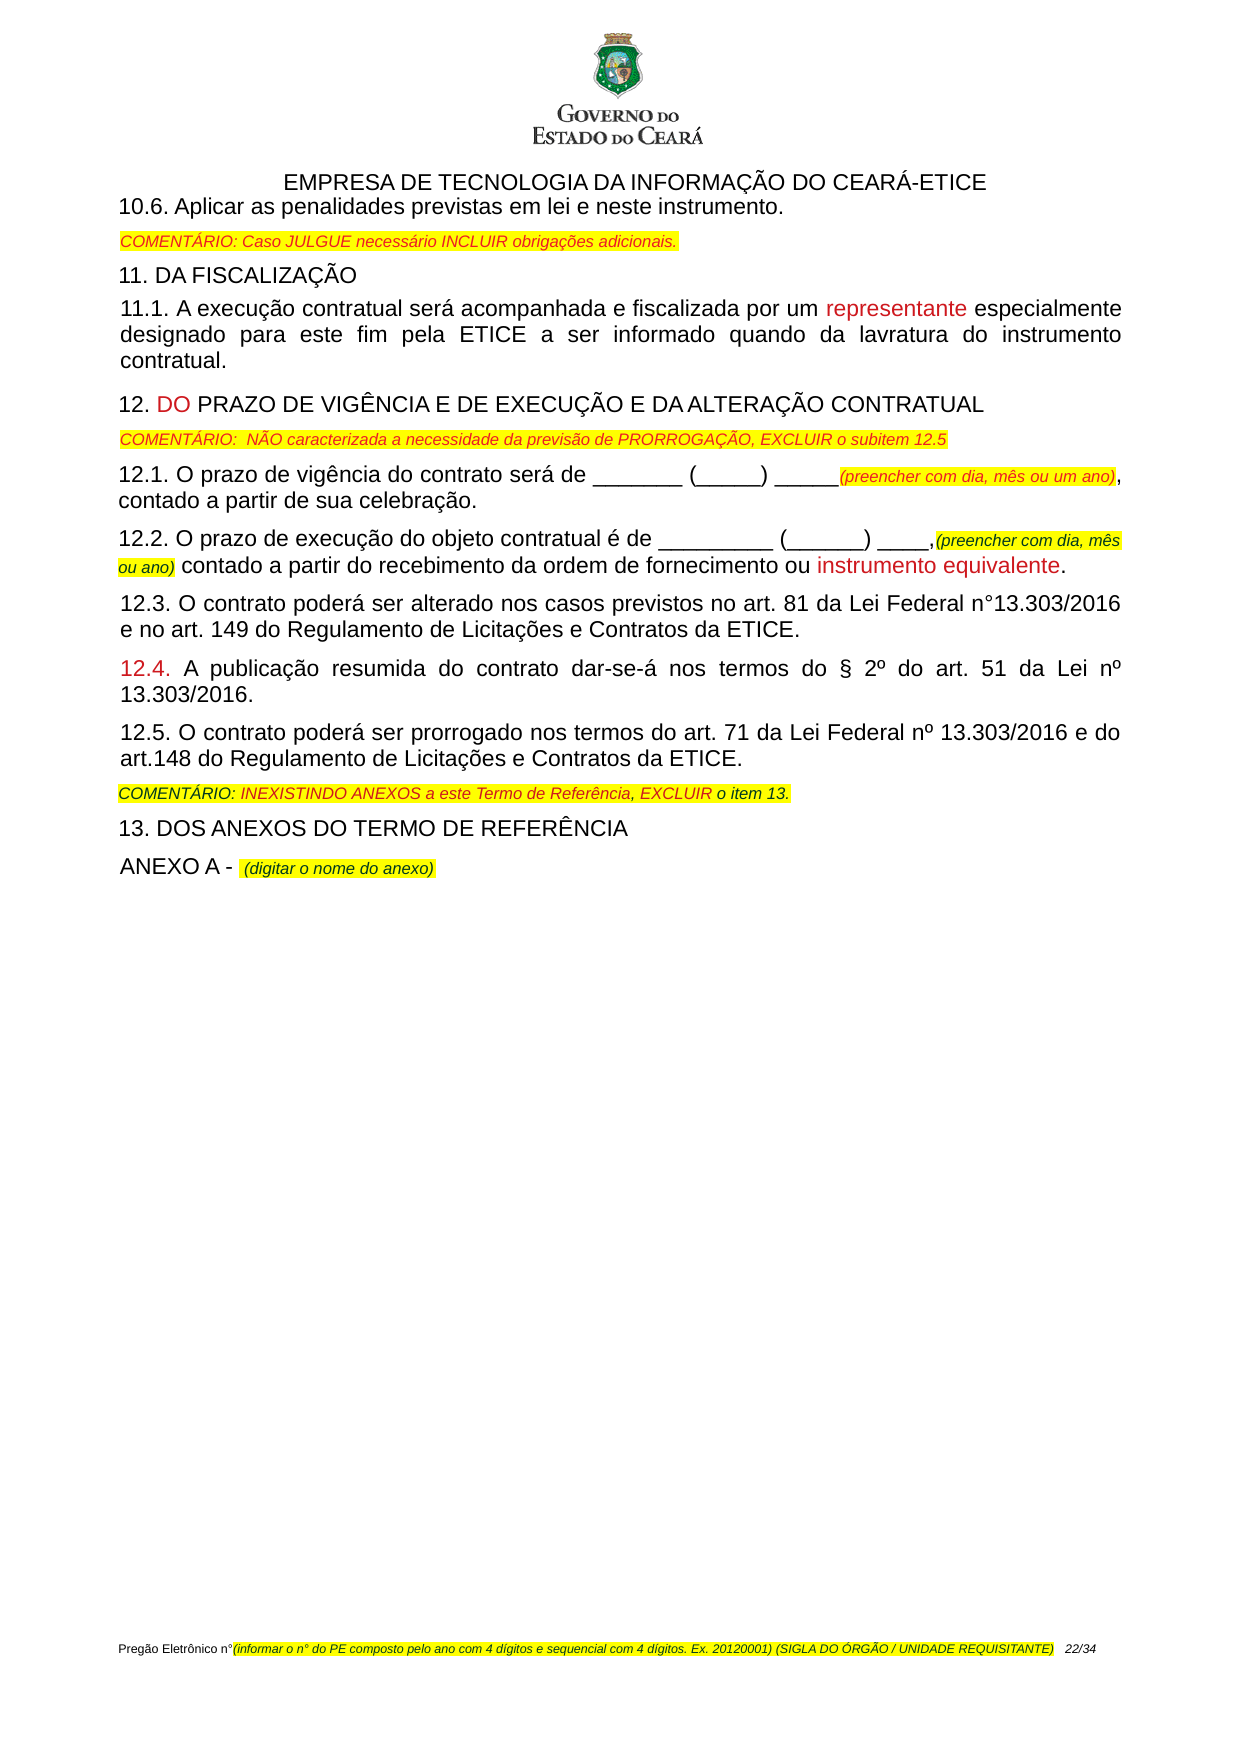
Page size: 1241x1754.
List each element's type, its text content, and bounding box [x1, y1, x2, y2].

text 12.3. O contrato poderá ser alterado nos casos previstos no art. 81 da Lei Federal n°13.303/2016 e no art. 149 do Regulamento de Licitações e Contratos da ETICE. [120, 590, 1122, 643]
text 12. DO PRAZO DE VIGÊNCIA E DE EXECUÇÃO E DA ALTERAÇÃO CONTRATUAL [118, 391, 1122, 418]
text 12.5. O contrato poderá ser prorrogado nos termos do art. 71 da Lei Federal nº 13.303/2016 e do art.148 do Regulamento de Licitações e Contratos da ETICE. [120, 719, 1122, 772]
text ANEXO A - (digitar o nome do anexo) [119, 853, 1122, 879]
text 10.6. Aplicar as penalidades previstas em lei e neste instrumento. [118, 193, 1122, 219]
text 13. DOS ANEXOS DO TERMO DE REFERÊNCIA [118, 815, 1122, 841]
text 12.2. O prazo de execução do objeto contratual é de _________ (______) ____,(preencher com dia, mês ou ano) contado a partir do recebimento da ordem de fornecimento ou instrumento equivalente. [118, 525, 1122, 578]
text COMENTÁRIO: INEXISTINDO ANEXOS a este Termo de Referência, EXCLUIR o item 13. [118, 784, 1122, 803]
text 11.1. A execução contratual será acompanhada e fiscalizada por um representante especialmente designado para este fim pela ETICE a ser informado quando da lavratura do instrumento contratual. [120, 295, 1122, 374]
text 11. DA FISCALIZAÇÃO [118, 262, 1122, 289]
text 12.1. O prazo de vigência do contrato será de _______ (_____) _____(preencher com dia, mês ou um ano), contado a partir de sua celebração. [118, 461, 1122, 513]
text COMENTÁRIO: NÃO caracterizada a necessidade da previsão de PRORROGAÇÃO, EXCLUIR o subitem 12.5 [119, 430, 1122, 449]
text COMENTÁRIO: Caso JULGUE necessário INCLUIR obrigações adicionais. [120, 231, 1122, 251]
text 12.4. A publicação resumida do contrato dar-se-á nos termos do § 2º do art. 51 da Lei nº 13.303/2016. [120, 654, 1122, 707]
